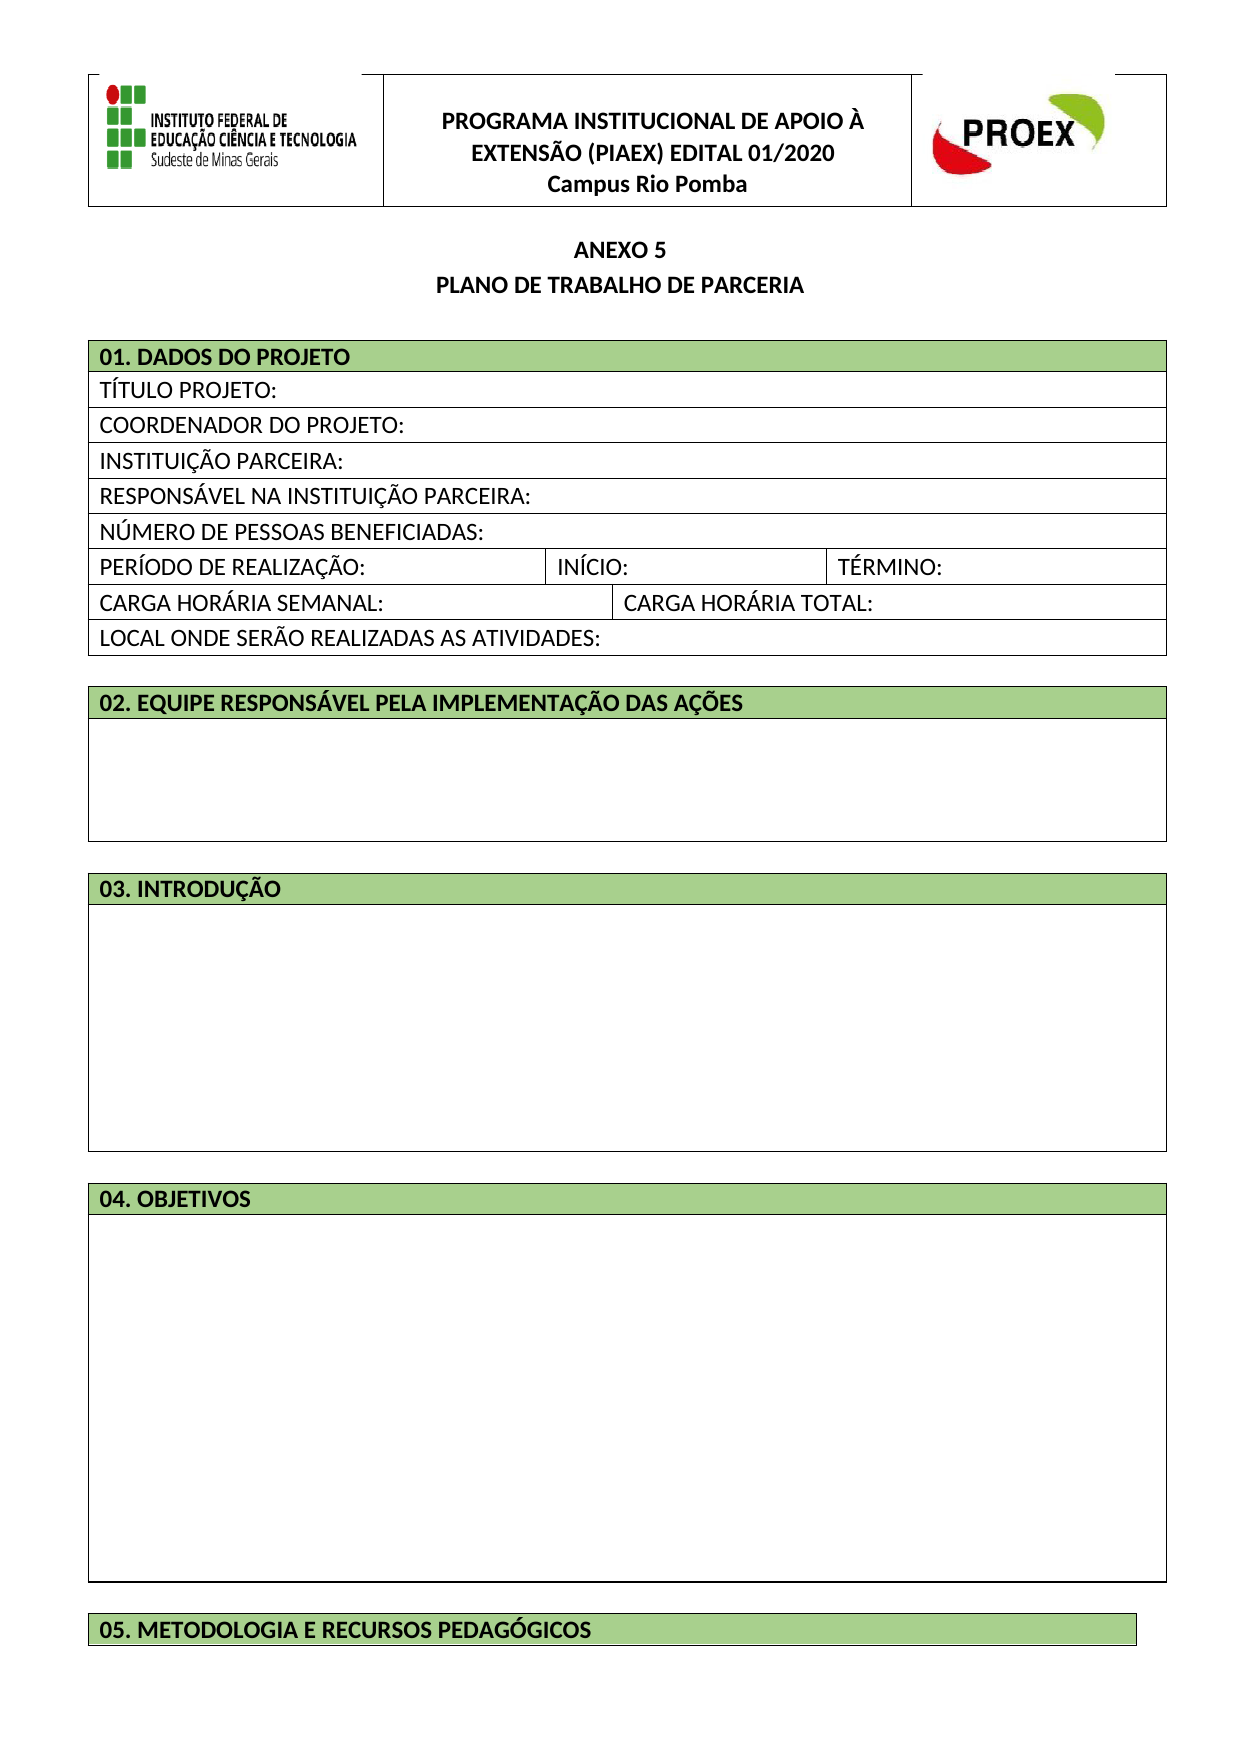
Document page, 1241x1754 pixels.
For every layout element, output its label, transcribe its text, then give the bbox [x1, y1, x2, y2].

table_cell [89, 1215, 1166, 1581]
table_cell NÚMERO DE PESSOAS BENEFICIADAS: [89, 514, 1166, 548]
table_cell TÍTULO PROJETO: [89, 372, 1166, 407]
table_cell CARGA HORÁRIA TOTAL: [613, 585, 1166, 619]
table_cell INÍCIO: [546, 549, 826, 584]
text ANEXO 5 [177, 235, 1063, 265]
text PLANO DE TRABALHO DE PARCERIA [177, 270, 1063, 300]
table_header 05. METODOLOGIA E RECURSOS PEDAGÓGICOS [89, 1614, 1136, 1644]
table_header 02. EQUIPE RESPONSÁVEL PELA IMPLEMENTAÇÃO DAS AÇÕES [89, 687, 1166, 718]
table_cell TÉRMINO: [827, 549, 1166, 584]
table_cell PERÍODO DE REALIZAÇÃO: [89, 549, 545, 584]
table_cell [89, 719, 1166, 841]
table_header 03. INTRODUÇÃO [89, 874, 1166, 904]
table_cell INSTITUIÇÃO PARCEIRA: [89, 443, 1166, 477]
table_header 04. OBJETIVOS [89, 1184, 1166, 1214]
table_cell COORDENADOR DO PROJETO: [89, 408, 1166, 442]
table_cell RESPONSÁVEL NA INSTITUIÇÃO PARCEIRA: [89, 479, 1166, 513]
table_cell CARGA HORÁRIA SEMANAL: [89, 585, 612, 619]
table_cell [89, 905, 1166, 1151]
table_header 01. DADOS DO PROJETO [89, 341, 1166, 371]
table_cell LOCAL ONDE SERÃO REALIZADAS AS ATIVIDADES: [89, 620, 1166, 654]
